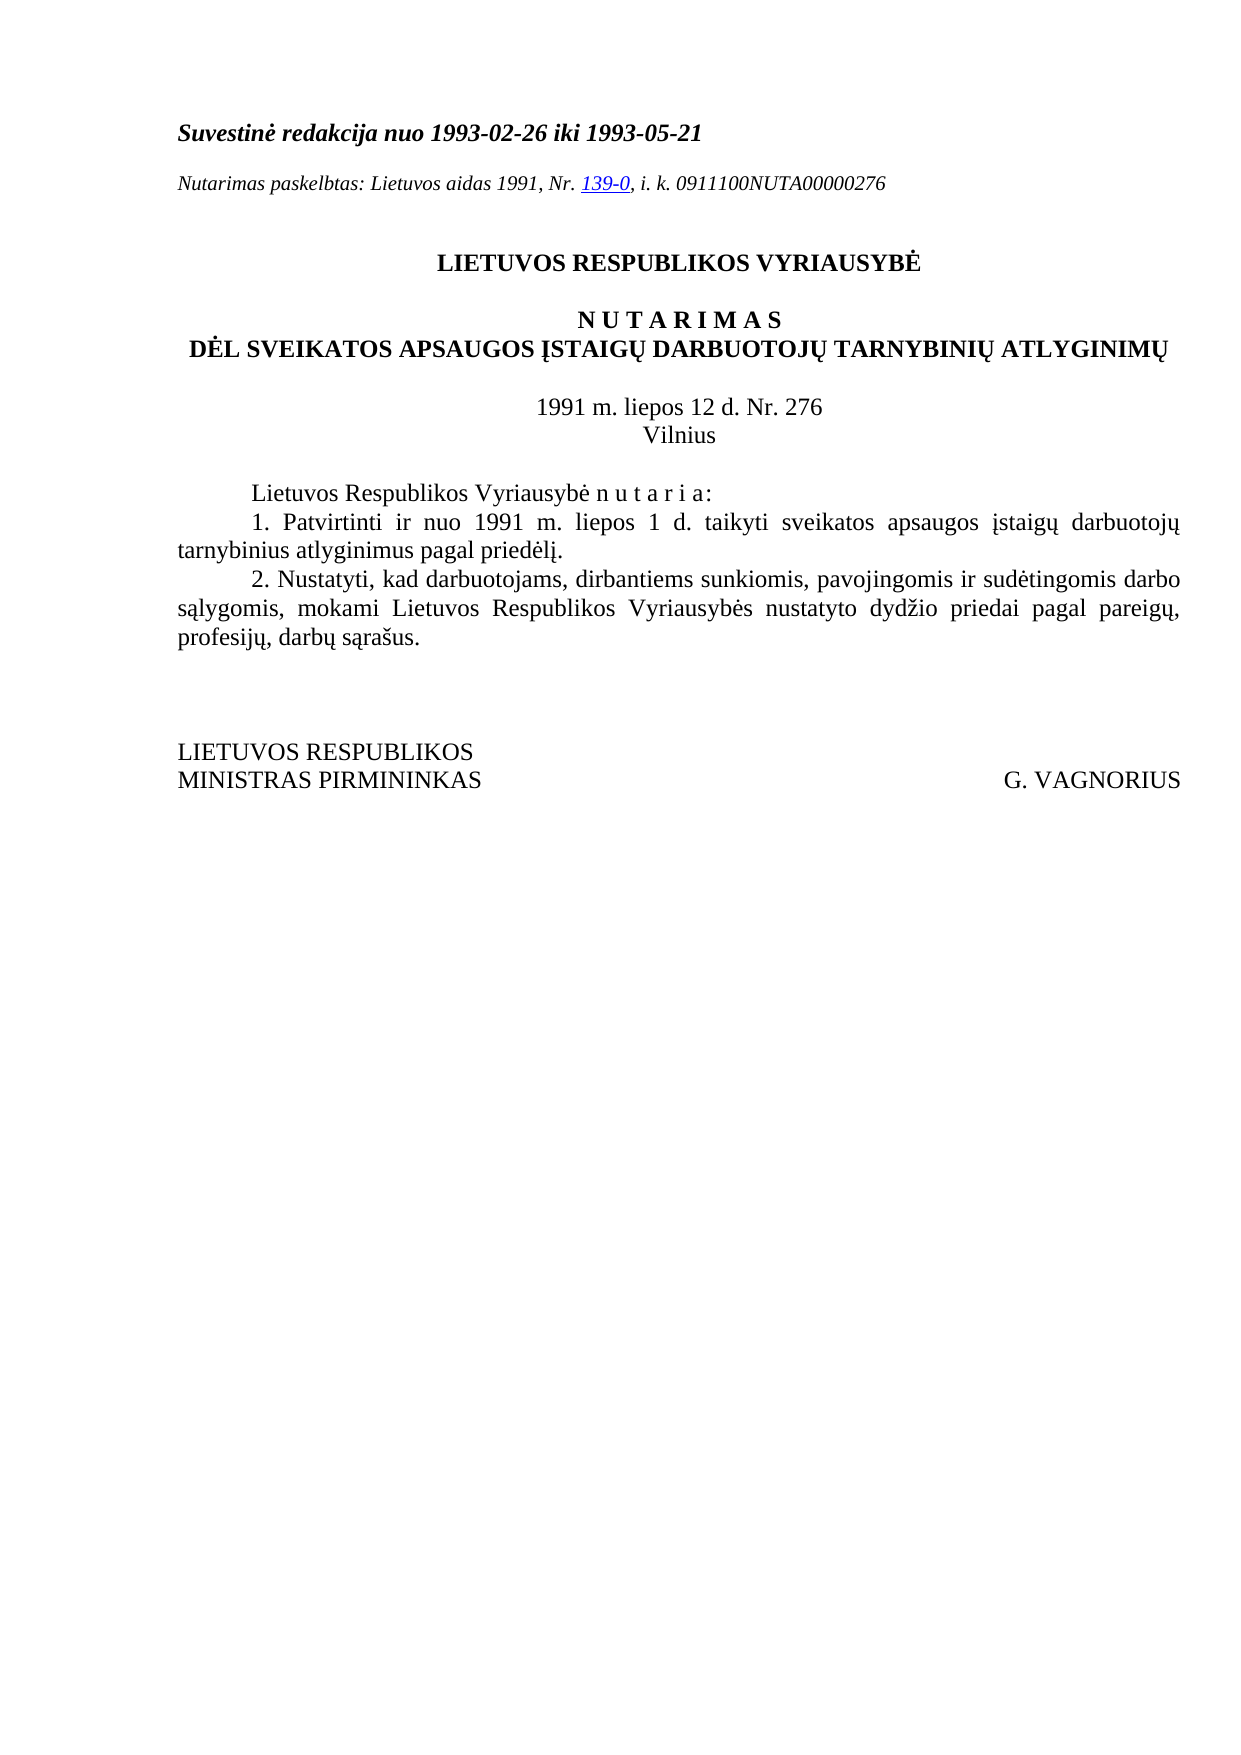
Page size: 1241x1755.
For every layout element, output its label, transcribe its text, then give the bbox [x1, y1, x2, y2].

text 1. Patvirtinti ir nuo 1991 m. liepos 1 d. taikyti sveikatos apsaugos įstaigų darbuotojų tarnybinius atlyginimus pagal priedėlį. [177, 507, 1181, 564]
text Lietuvos Respublikos Vyriausybė nutaria: [177, 478, 1181, 507]
text 2. Nustatyti, kad darbuotojams, dirbantiems sunkiomis, pavojingomis ir sudėtingomis darbo sąlygomis, mokami Lietuvos Respublikos Vyriausybės nustatyto dydžio priedai pagal pareigų, profesijų, darbų sąrašus. [177, 564, 1181, 650]
text N U T A R I M A S [177, 305, 1181, 334]
text Suvestinė redakcija nuo 1993-02-26 iki 1993-05-21 [177, 118, 1181, 147]
text LIETUVOS RESPUBLIKOS [177, 737, 1181, 765]
text MINISTRAS PIRMININKAS G. VAGNORIUS [177, 765, 1181, 794]
text 1991 m. liepos 12 d. Nr. 276 [177, 392, 1181, 420]
text DĖL SVEIKATOS APSAUGOS ĮSTAIGŲ DARBUOTOJŲ TARNYBINIŲ ATLYGINIMŲ [177, 334, 1181, 363]
text Vilnius [177, 420, 1181, 449]
text Nutarimas paskelbtas: Lietuvos aidas 1991, Nr. 139-0, i. k. 0911100NUTA00000276 [177, 171, 1181, 195]
text LIETUVOS RESPUBLIKOS VYRIAUSYBĖ [177, 248, 1181, 277]
